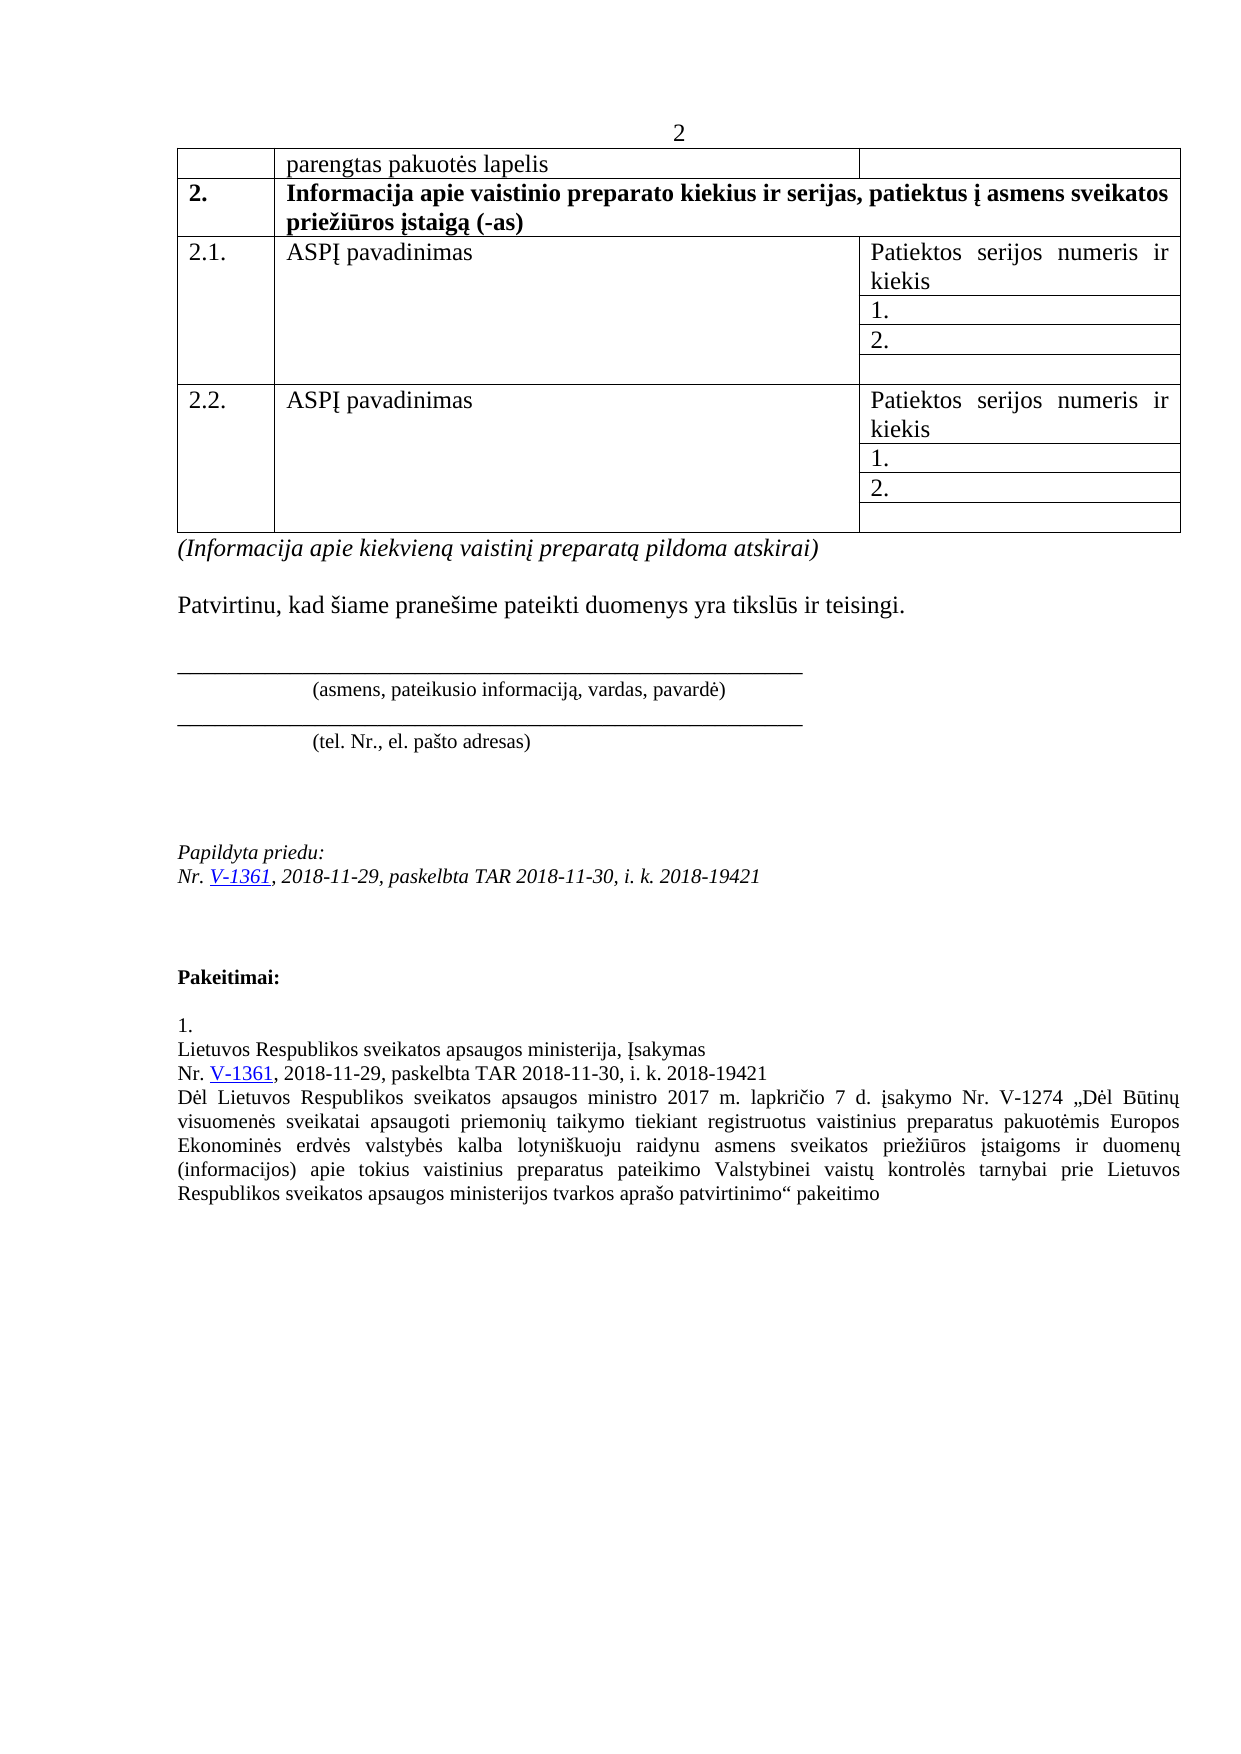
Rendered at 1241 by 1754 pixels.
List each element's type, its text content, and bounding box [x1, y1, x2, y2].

table_cell 2.2. [178, 385, 274, 532]
text Patvirtinu, kad šiame pranešime pateikti duomenys yra tikslūs ir teisingi. [177, 590, 1181, 619]
text (tel. Nr., el. pašto adresas) [177, 729, 1181, 753]
table_cell Patiektos serijos numeris ir kiekis [860, 237, 1180, 294]
table_cell Informacija apie vaistinio preparato kiekius ir serijas, patiektus į asmens sveikatos priežiūros įstaigą (-as) [275, 179, 1180, 236]
table_cell [860, 149, 1180, 177]
text Nr. V-1361, 2018-11-29, paskelbta TAR 2018-11-30, i. k. 2018-19421 [177, 864, 1181, 888]
table_cell [178, 149, 274, 177]
text Nr. V-1361, 2018-11-29, paskelbta TAR 2018-11-30, i. k. 2018-19421 [177, 1061, 1181, 1085]
text Pakeitimai: [177, 965, 1181, 989]
text __________________________________________________ [177, 648, 1181, 677]
table_cell 2. [860, 325, 1180, 354]
table_cell ASPĮ pavadinimas [275, 237, 859, 384]
text Lietuvos Respublikos sveikatos apsaugos ministerija, Įsakymas [177, 1037, 1181, 1061]
table_cell parengtas pakuotės lapelis [275, 149, 859, 177]
table_cell [860, 503, 1180, 532]
table_cell Patiektos serijos numeris ir kiekis [860, 385, 1180, 442]
text 1. [177, 1013, 1181, 1037]
table_cell 2. [860, 473, 1180, 502]
text Dėl Lietuvos Respublikos sveikatos apsaugos ministro 2017 m. lapkričio 7 d. įsakymo Nr. V-1274 „Dėl Būtinų visuomenės sveikatai apsaugoti priemonių taikymo tiekiant registruotus vaistinius preparatus pakuotėmis Europos Ekonominės erdvės valstybės kalba lotyniškuoju raidynu asmens sveikatos priežiūros įstaigoms ir duomenų (informacijos) apie tokius vaistinius preparatus pateikimo Valstybinei vaistų kontrolės tarnybai prie Lietuvos Respublikos sveikatos apsaugos ministerijos tvarkos aprašo patvirtinimo“ pakeitimo [177, 1085, 1181, 1205]
text Papildyta priedu: [177, 840, 1181, 864]
table_cell 2. [178, 179, 274, 236]
table_cell 1. [860, 296, 1180, 324]
table_cell 1. [860, 444, 1180, 472]
text (asmens, pateikusio informaciją, vardas, pavardė) [177, 677, 1181, 701]
table_cell 2.1. [178, 237, 274, 384]
text __________________________________________________ [177, 701, 1181, 729]
table_cell [860, 355, 1180, 384]
text (Informacija apie kiekvieną vaistinį preparatą pildoma atskirai) [177, 533, 1181, 562]
table_cell ASPĮ pavadinimas [275, 385, 859, 532]
